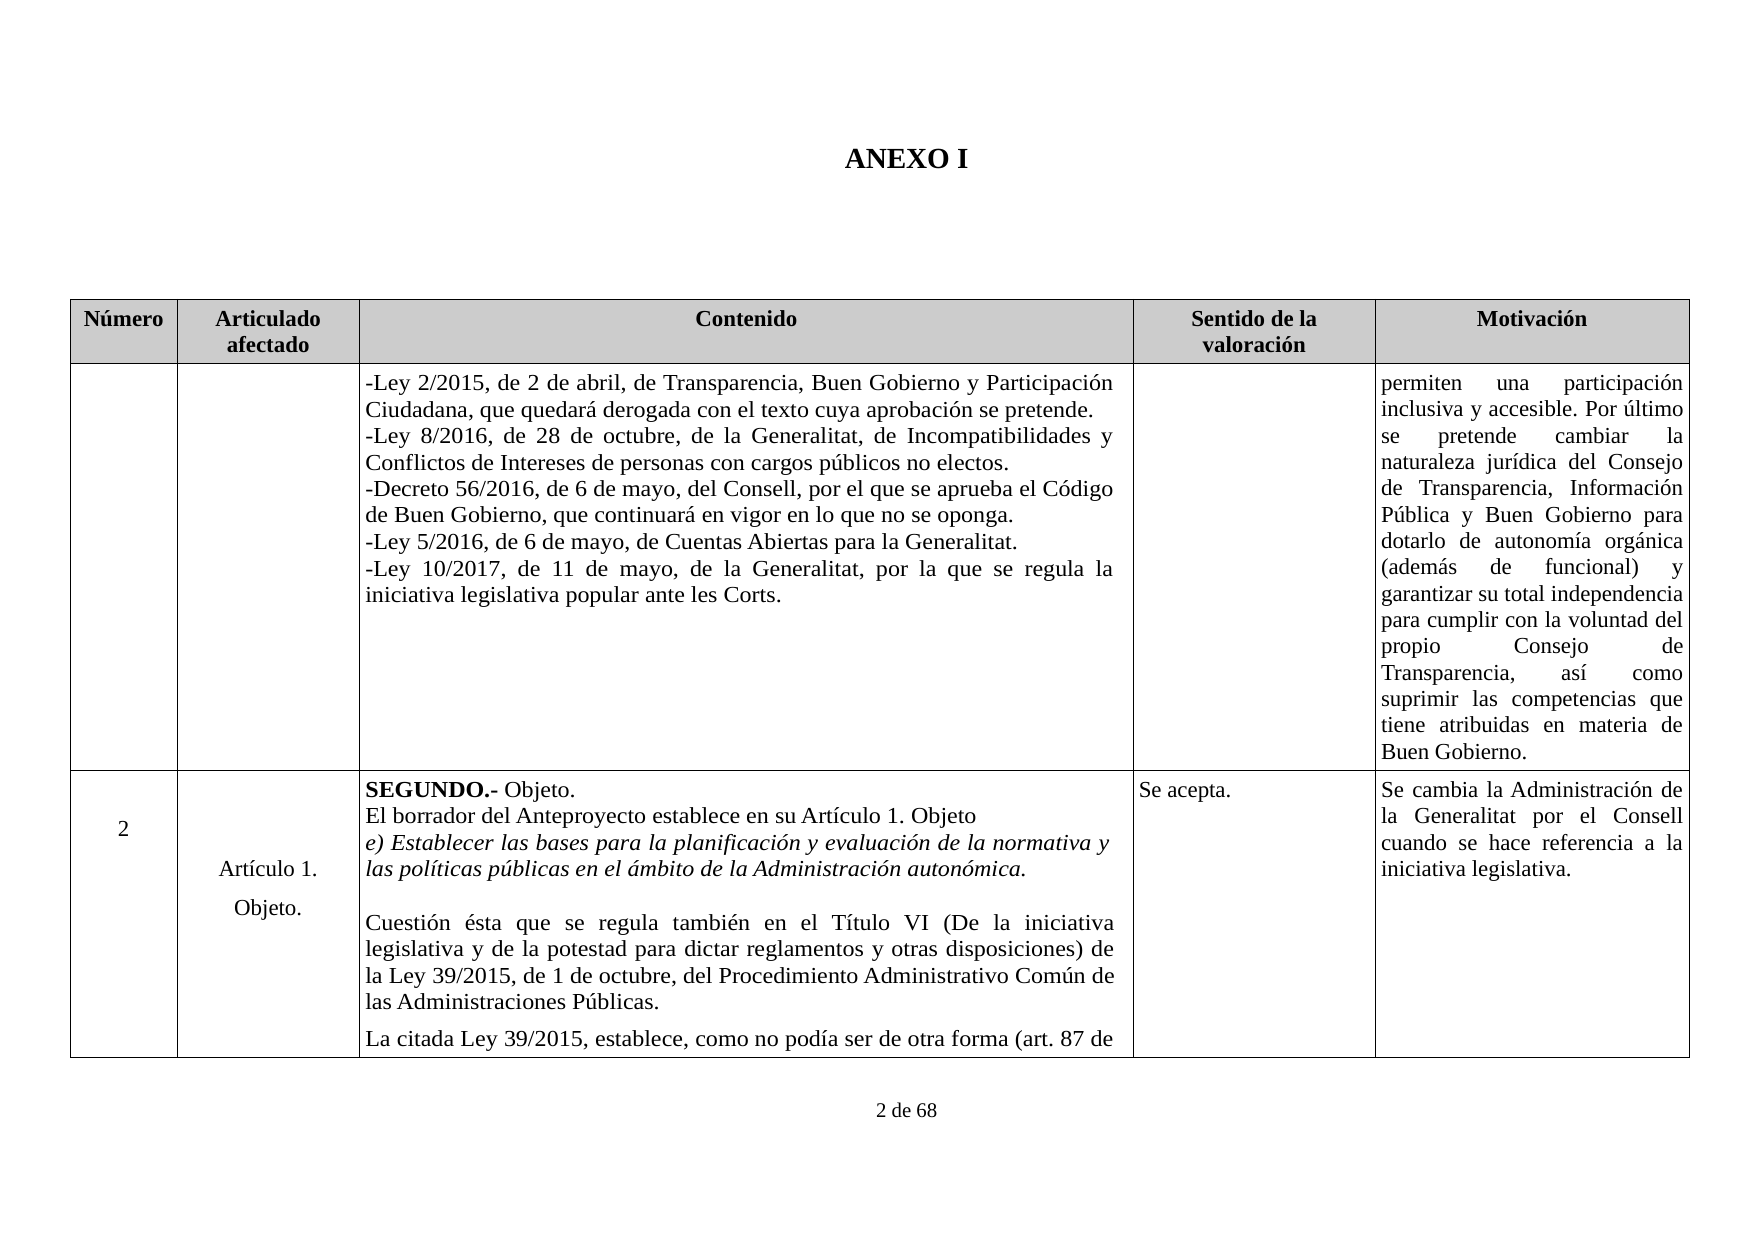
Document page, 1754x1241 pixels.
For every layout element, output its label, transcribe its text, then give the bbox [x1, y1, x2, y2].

table_cell Se cambia la Administración de la Generalitat por el Consell cuando se hace referencia a la iniciativa legislativa. [1376, 771, 1689, 1057]
table_cell [178, 364, 359, 770]
table_cell Se acepta. [1134, 771, 1375, 1057]
table_header Sentido de la valoración [1134, 300, 1375, 363]
table_cell permiten una participación inclusiva y accesible. Por último se pretende cambiar la naturaleza jurídica del Consejo de Transparencia, Información Pública y Buen Gobierno para dotarlo de autonomía orgánica (además de funcional) y garantizar su total independencia para cumplir con la voluntad del propio Consejo de Transparencia, así como suprimir las competencias que tiene atribuidas en materia de Buen Gobierno. [1376, 364, 1689, 770]
table_header Articulado afectado [178, 300, 359, 363]
table_cell 2 [71, 771, 177, 1057]
table_cell [1134, 364, 1375, 770]
table_cell [71, 364, 177, 770]
table_header Número [71, 300, 177, 363]
table_cell SEGUNDO.- Objeto. El borrador del Anteproyecto establece en su Artículo 1. Objeto e) Establecer las bases para la planificación y evaluación de la normativa y las políticas públicas en el ámbito de la Administración autonómica. Cuestión ésta que se regula también en el Título VI (De la iniciativa legislativa y de la potestad para dictar reglamentos y otras disposiciones) de la Ley 39/2015, de 1 de octubre, del Procedimiento Administrativo Común de las Administraciones Públicas. La citada Ley 39/2015, establece, como no podía ser de otra forma (art. 87 de [360, 771, 1133, 1057]
table_cell Artículo 1. Objeto. [178, 771, 359, 1057]
table_header Motivación [1376, 300, 1689, 363]
table_header Contenido [360, 300, 1133, 363]
table_cell -Ley 2/2015, de 2 de abril, de Transparencia, Buen Gobierno y Participación Ciudadana, que quedará derogada con el texto cuya aprobación se pretende. -Ley 8/2016, de 28 de octubre, de la Generalitat, de Incompatibilidades y Conflictos de Intereses de personas con cargos públicos no electos. -Decreto 56/2016, de 6 de mayo, del Consell, por el que se aprueba el Código de Buen Gobierno, que continuará en vigor en lo que no se oponga. -Ley 5/2016, de 6 de mayo, de Cuentas Abiertas para la Generalitat. -Ley 10/2017, de 11 de mayo, de la Generalitat, por la que se regula la iniciativa legislativa popular ante les Corts. [360, 364, 1133, 770]
